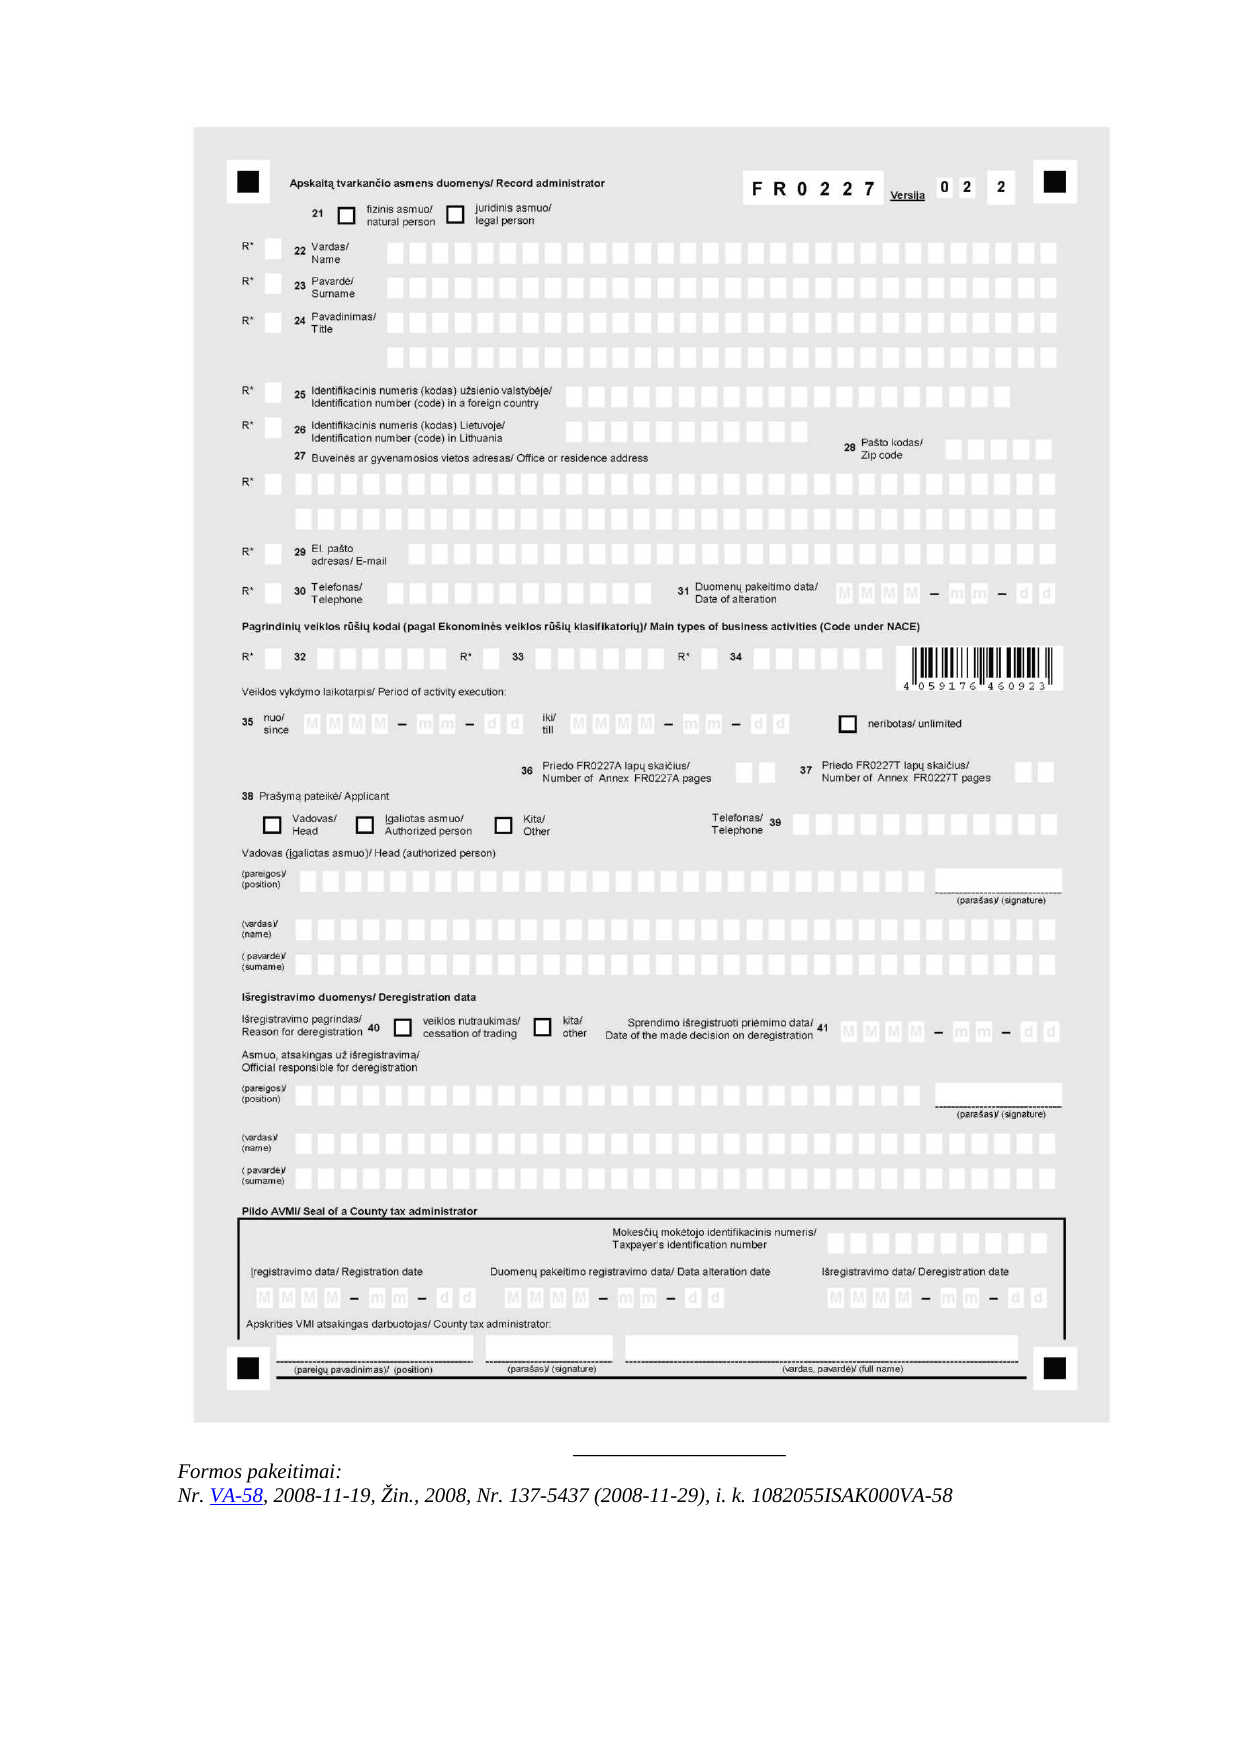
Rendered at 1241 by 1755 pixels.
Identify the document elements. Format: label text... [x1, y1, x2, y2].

text _________________ [177, 1431, 1181, 1459]
text Nr. VA-58, 2008-11-19, Žin., 2008, Nr. 137-5437 (2008-11-29), i. k. 1082055ISAK000VA-58 [177, 1483, 1181, 1507]
text Formos pakeitimai: [177, 1459, 1181, 1483]
